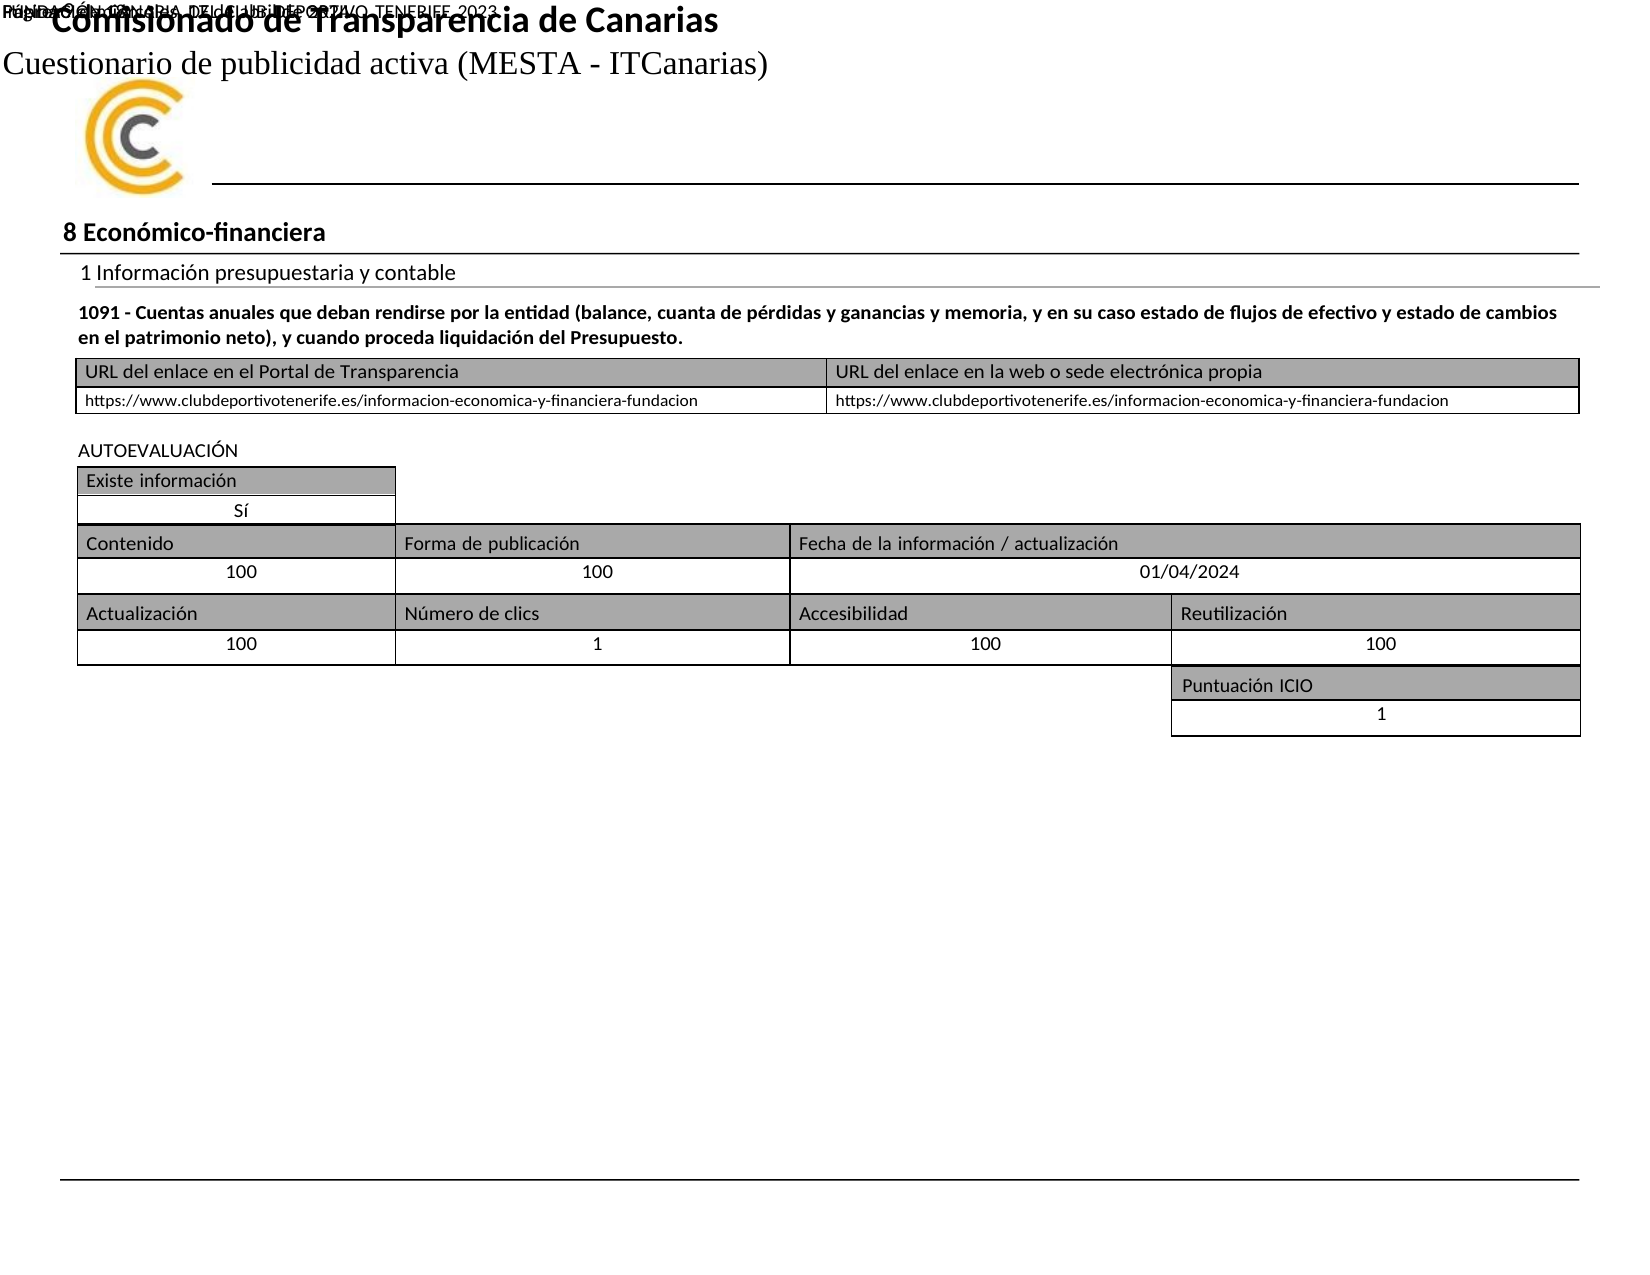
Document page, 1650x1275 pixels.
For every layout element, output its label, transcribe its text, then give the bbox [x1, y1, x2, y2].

table_cell Puntuación ICIO [1172, 667, 1580, 699]
table_header URL del enlace en la web o sede electrónica propia [827, 359, 1578, 386]
table_cell 100 [396, 559, 789, 593]
table_cell 100 [78, 631, 395, 664]
table_cell 100 [791, 631, 1171, 664]
table_cell 1 [1172, 701, 1580, 735]
table_cell Fecha de la información / actualización [791, 525, 1580, 557]
text AUTOEVALUACIÓN [78, 438, 1594, 462]
table_header [396, 466, 1580, 523]
table_cell https://www.clubdeportivotenerife.es/informacion-economica-y-financiera-fundacion [827, 388, 1578, 412]
table_cell https://www.clubdeportivotenerife.es/informacion-economica-y-financiera-fundacion [77, 388, 826, 412]
table_cell [77, 666, 1171, 735]
table_cell Contenido [78, 526, 395, 557]
table_cell 01/04/2024 [791, 559, 1580, 593]
subtitle 1091 - Cuentas anuales que deban rendirse por la entidad (balance, cuanta de pérdidas y ganancias y memoria, y en su caso estado de flujos de efectivo y estado de cambios en el patrimonio neto), y cuando proceda liquidación del Presupuesto. [78, 300, 1575, 349]
table_header URL del enlace en el Portal de Transparencia [77, 359, 826, 386]
table_cell Accesibilidad [791, 595, 1171, 629]
picture [75, 77, 195, 198]
table_cell Forma de publicación [396, 525, 789, 557]
table_header Existe información [78, 468, 395, 494]
subtitle 1 Información presupuestaria y contable [79, 252, 1594, 286]
table_cell Sí [78, 496, 395, 523]
table_cell Actualización [78, 595, 395, 629]
table_cell 100 [1172, 631, 1580, 664]
subtitle Económico-financiera [63, 215, 1594, 248]
table_cell Reutilización [1172, 595, 1580, 629]
table_cell 100 [78, 559, 395, 593]
table_cell Número de clics [396, 595, 789, 629]
table_cell 1 [396, 631, 789, 664]
